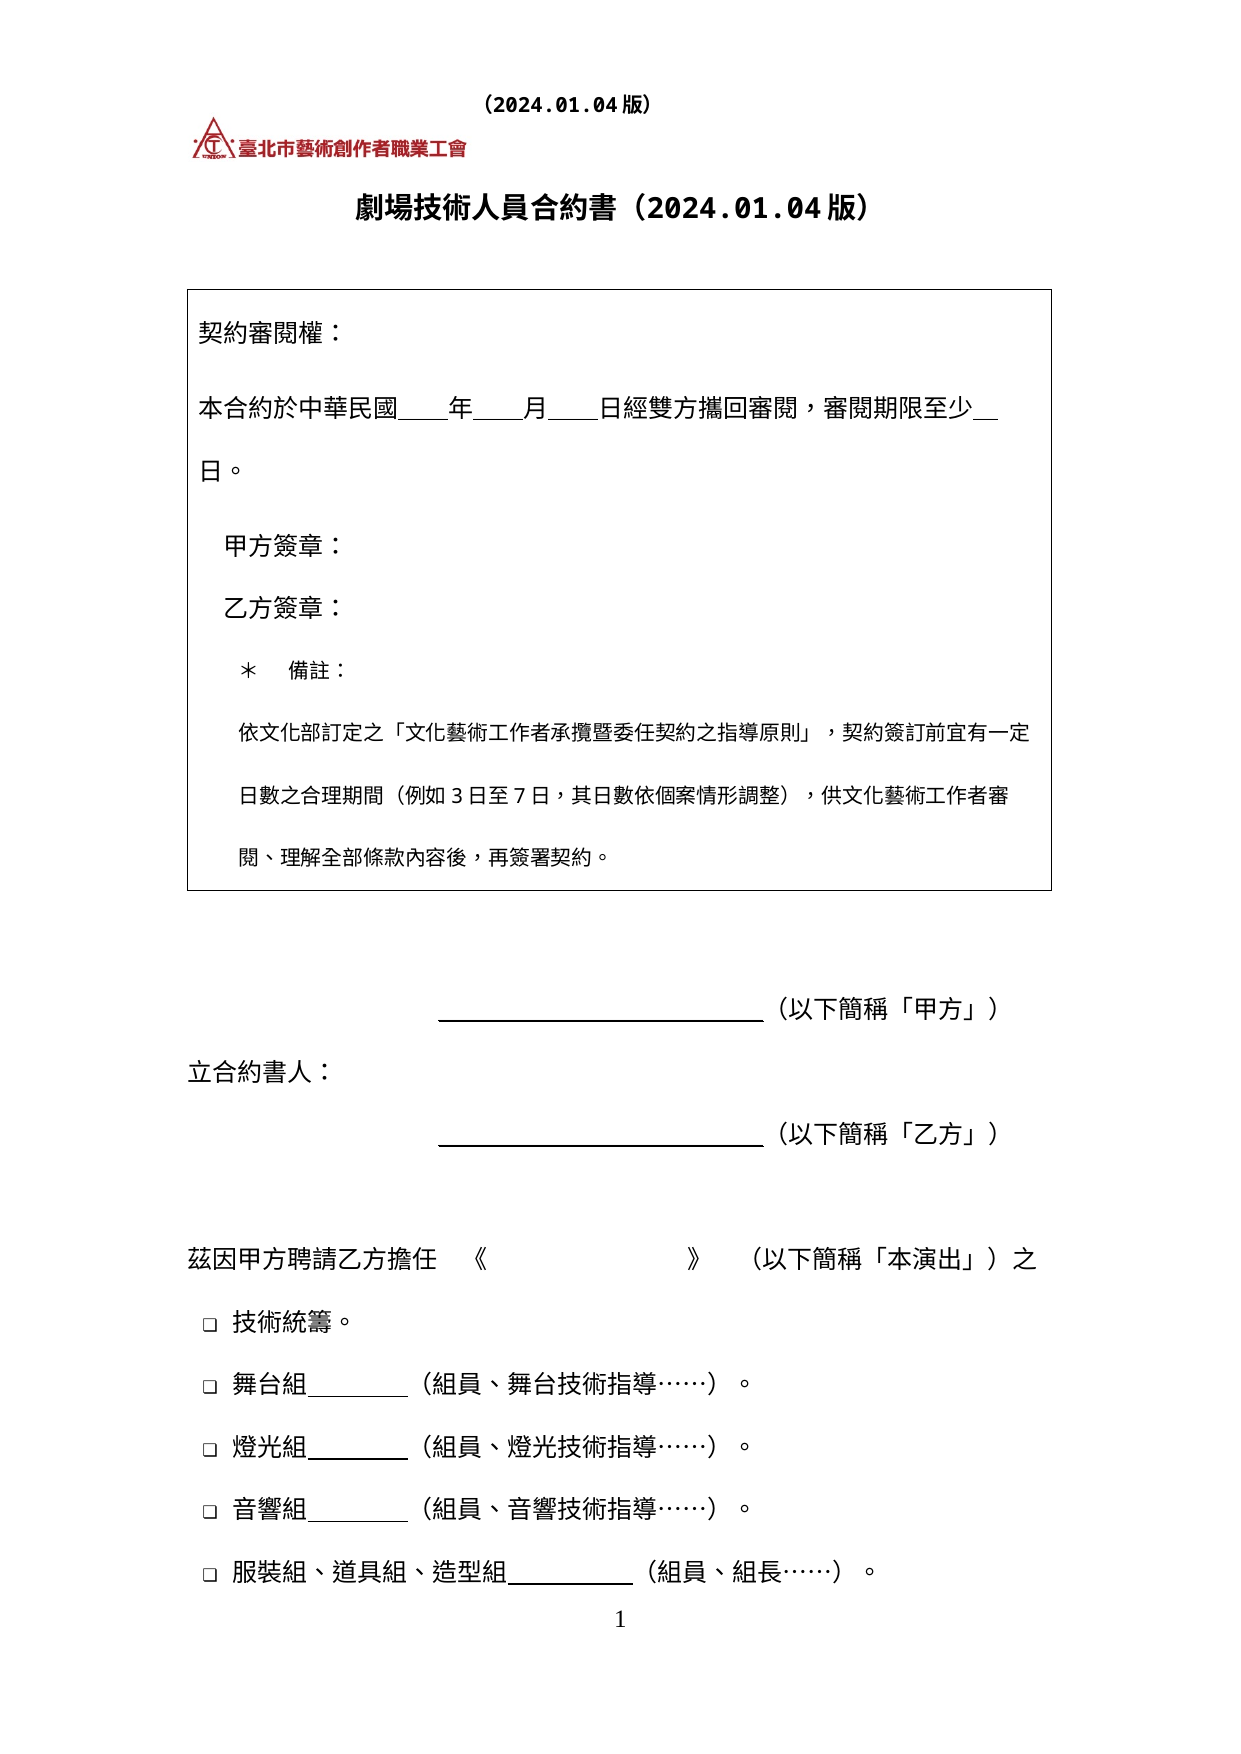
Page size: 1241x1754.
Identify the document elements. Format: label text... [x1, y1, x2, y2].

text ＿＿＿＿＿＿＿＿＿＿＿＿＿（以下簡稱「甲方」） [438, 966, 1053, 1028]
text ❏ 服裝組、道具組、造型組 （組員、組長……）。 [202, 1528, 1053, 1591]
text ❏ 舞台組 （組員、舞台技術指導……）。 [202, 1341, 1053, 1403]
text ❏ 燈光組 （組員、燈光技術指導……）。 [202, 1403, 1053, 1466]
text ❏ 技術統籌。 [202, 1278, 1053, 1341]
text 立合約書人： [187, 1028, 1053, 1091]
table_header 契約審閱權： 本合約於中華民國＿＿年＿＿月＿＿日經雙方攜回審閱，審閱期限至少＿日。 甲方簽章： 乙方簽章： 備註： 依文化部訂定之「文化藝術工作者承攬暨委任契約之指導原則」，契約簽訂前宜有一定日數之合理期間（例如3日至7日，其日數依個案情形調整），供文化藝術工作者審閱、理解全部條款內容後，再簽署契約。 [188, 290, 1051, 890]
text 劇場技術人員合約書（2024.01.04版） [187, 164, 1053, 226]
text ❏ 音響組 （組員、音響技術指導……）。 [202, 1466, 1053, 1528]
text ＿＿＿＿＿＿＿＿＿＿＿＿＿（以下簡稱「乙方」） [438, 1091, 1053, 1153]
text 茲因甲方聘請乙方擔任 《 》 （以下簡稱「本演出」）之 [187, 1216, 1053, 1278]
